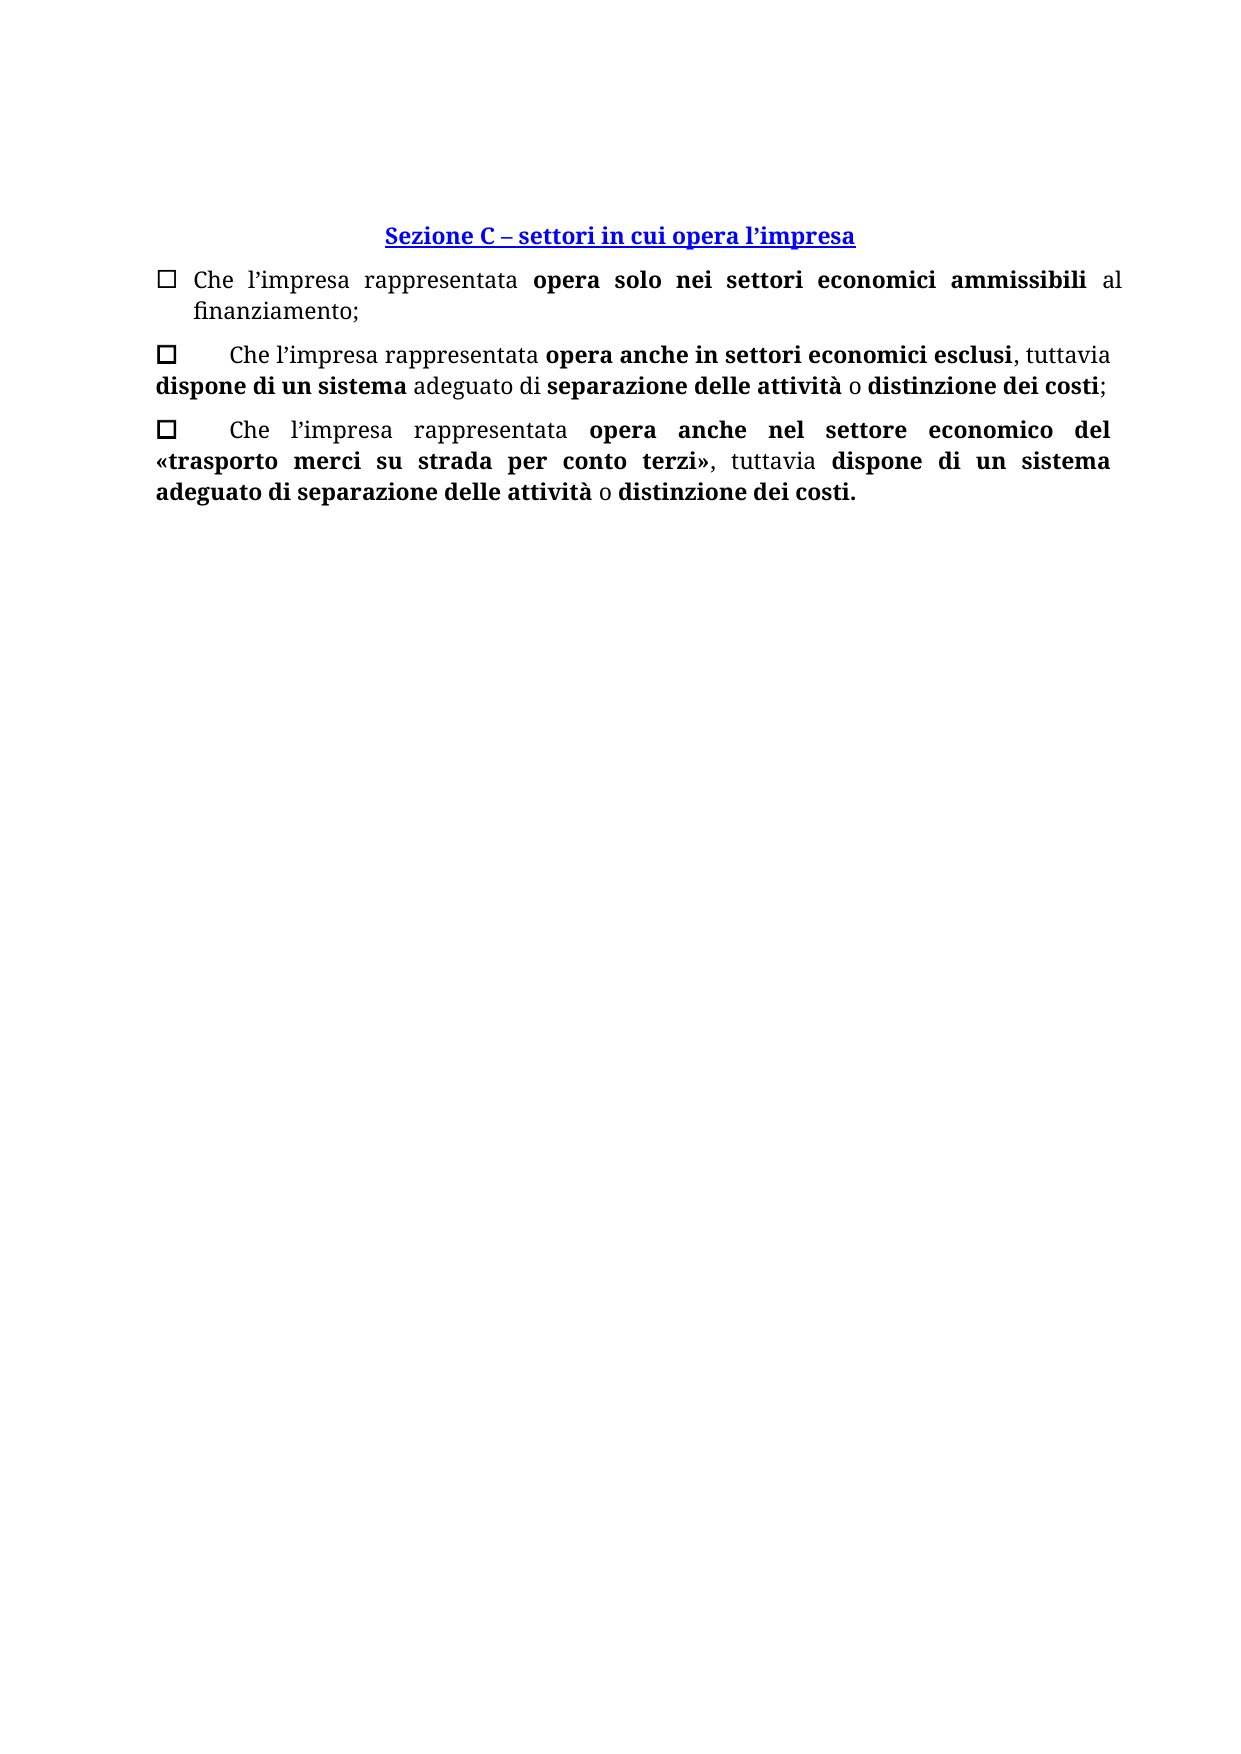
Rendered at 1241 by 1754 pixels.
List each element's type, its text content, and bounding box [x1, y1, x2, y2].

list Che l’impresa rappresentata opera anche in settori economici esclusi, tuttavia dispone di un sistema adeguato di separazione delle attività o distinzione dei costi; [155, 339, 1111, 401]
text Sezione C – settori in cui opera l’impresa [118, 220, 1122, 251]
list Che l’impresa rappresentata opera solo nei settori economici ammissibili al finanziamento; [156, 264, 1122, 326]
list Che l’impresa rappresentata opera anche nel settore economico del «trasporto merci su strada per conto terzi», tuttavia dispone di un sistema adeguato di separazione delle attività o distinzione dei costi. [155, 414, 1111, 508]
